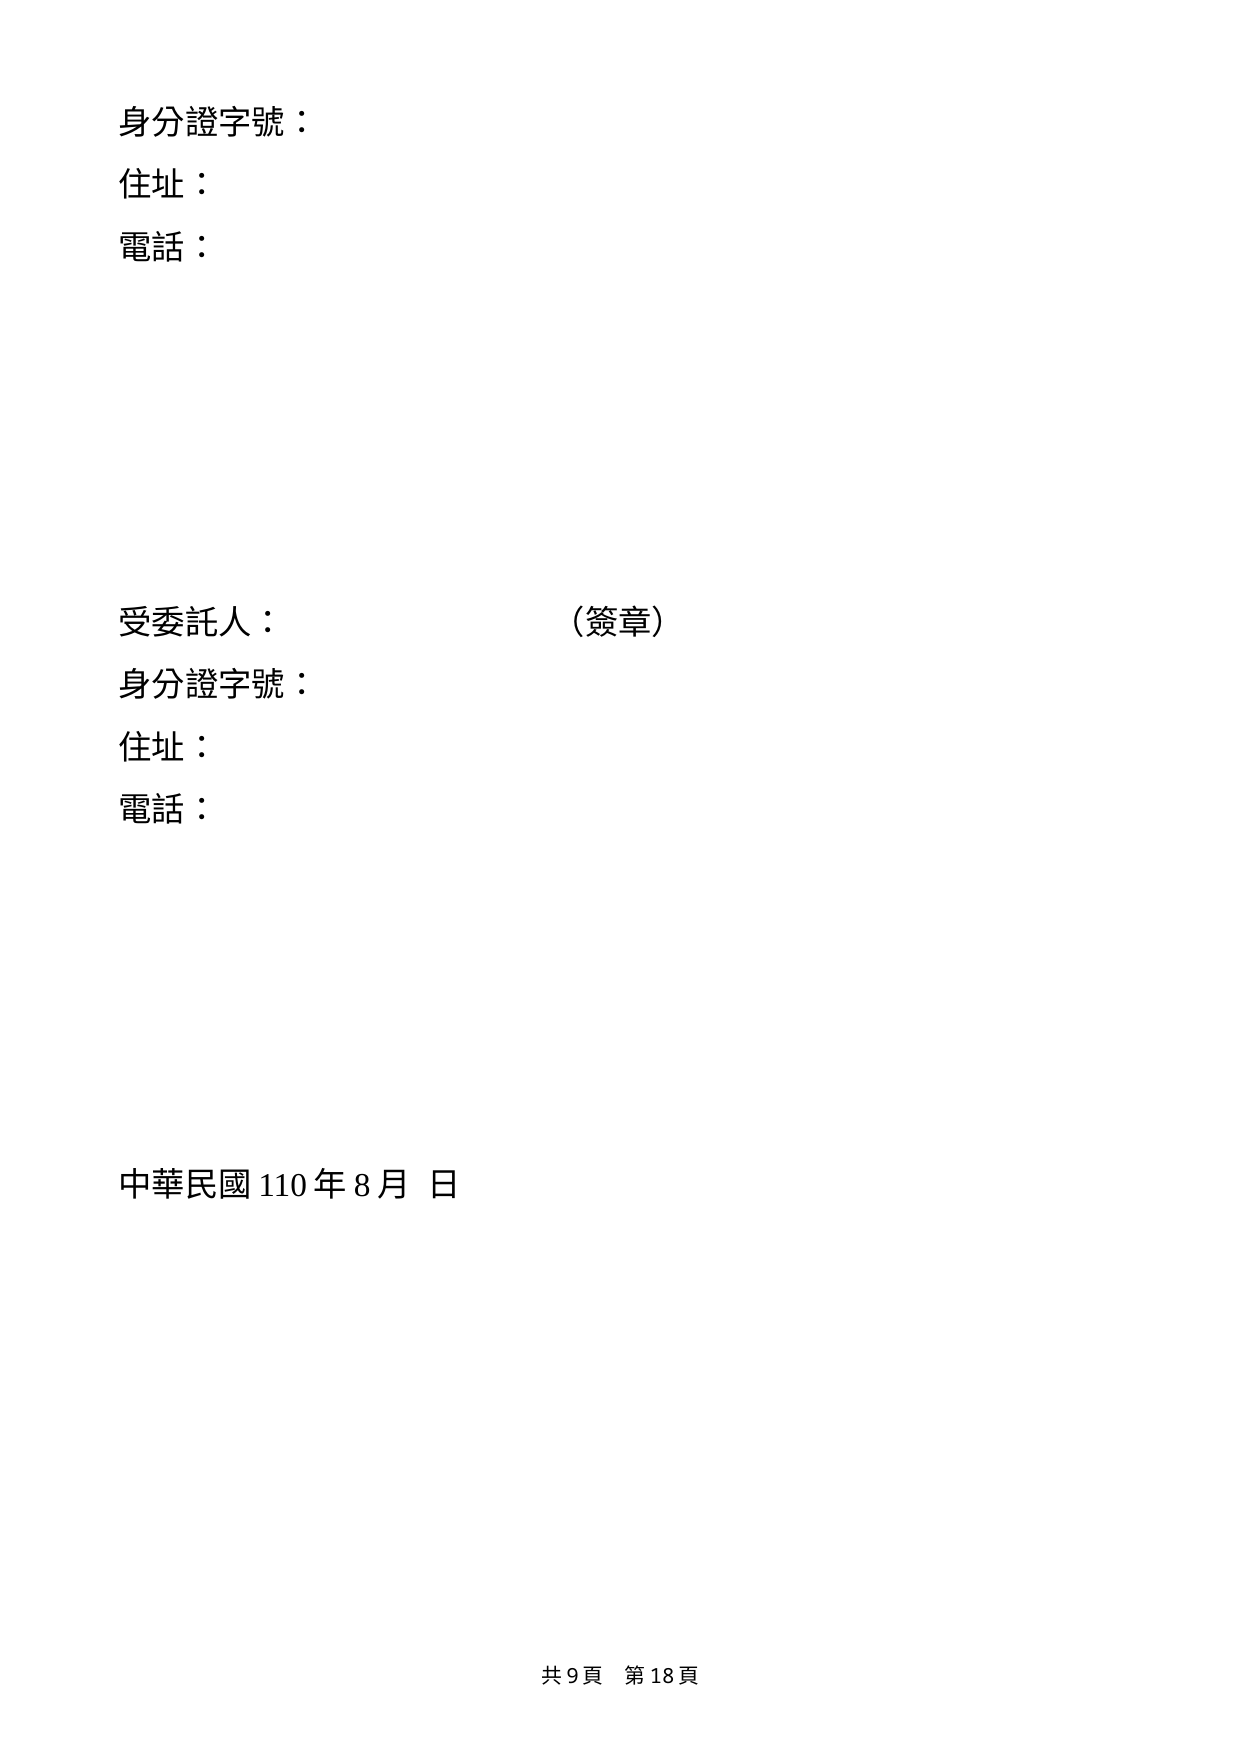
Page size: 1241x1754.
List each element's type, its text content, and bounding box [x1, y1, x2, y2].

text 住址： [118, 703, 1122, 766]
text 中華民國110年8月 日 [118, 1141, 1122, 1203]
text 身分證字號： [118, 641, 1122, 703]
text 受委託人： （簽章） [118, 578, 1122, 641]
text 電話： [118, 766, 1122, 828]
text 住址： [118, 141, 1122, 203]
text 電話： [118, 203, 1122, 266]
text 身分證字號： [118, 78, 1122, 141]
